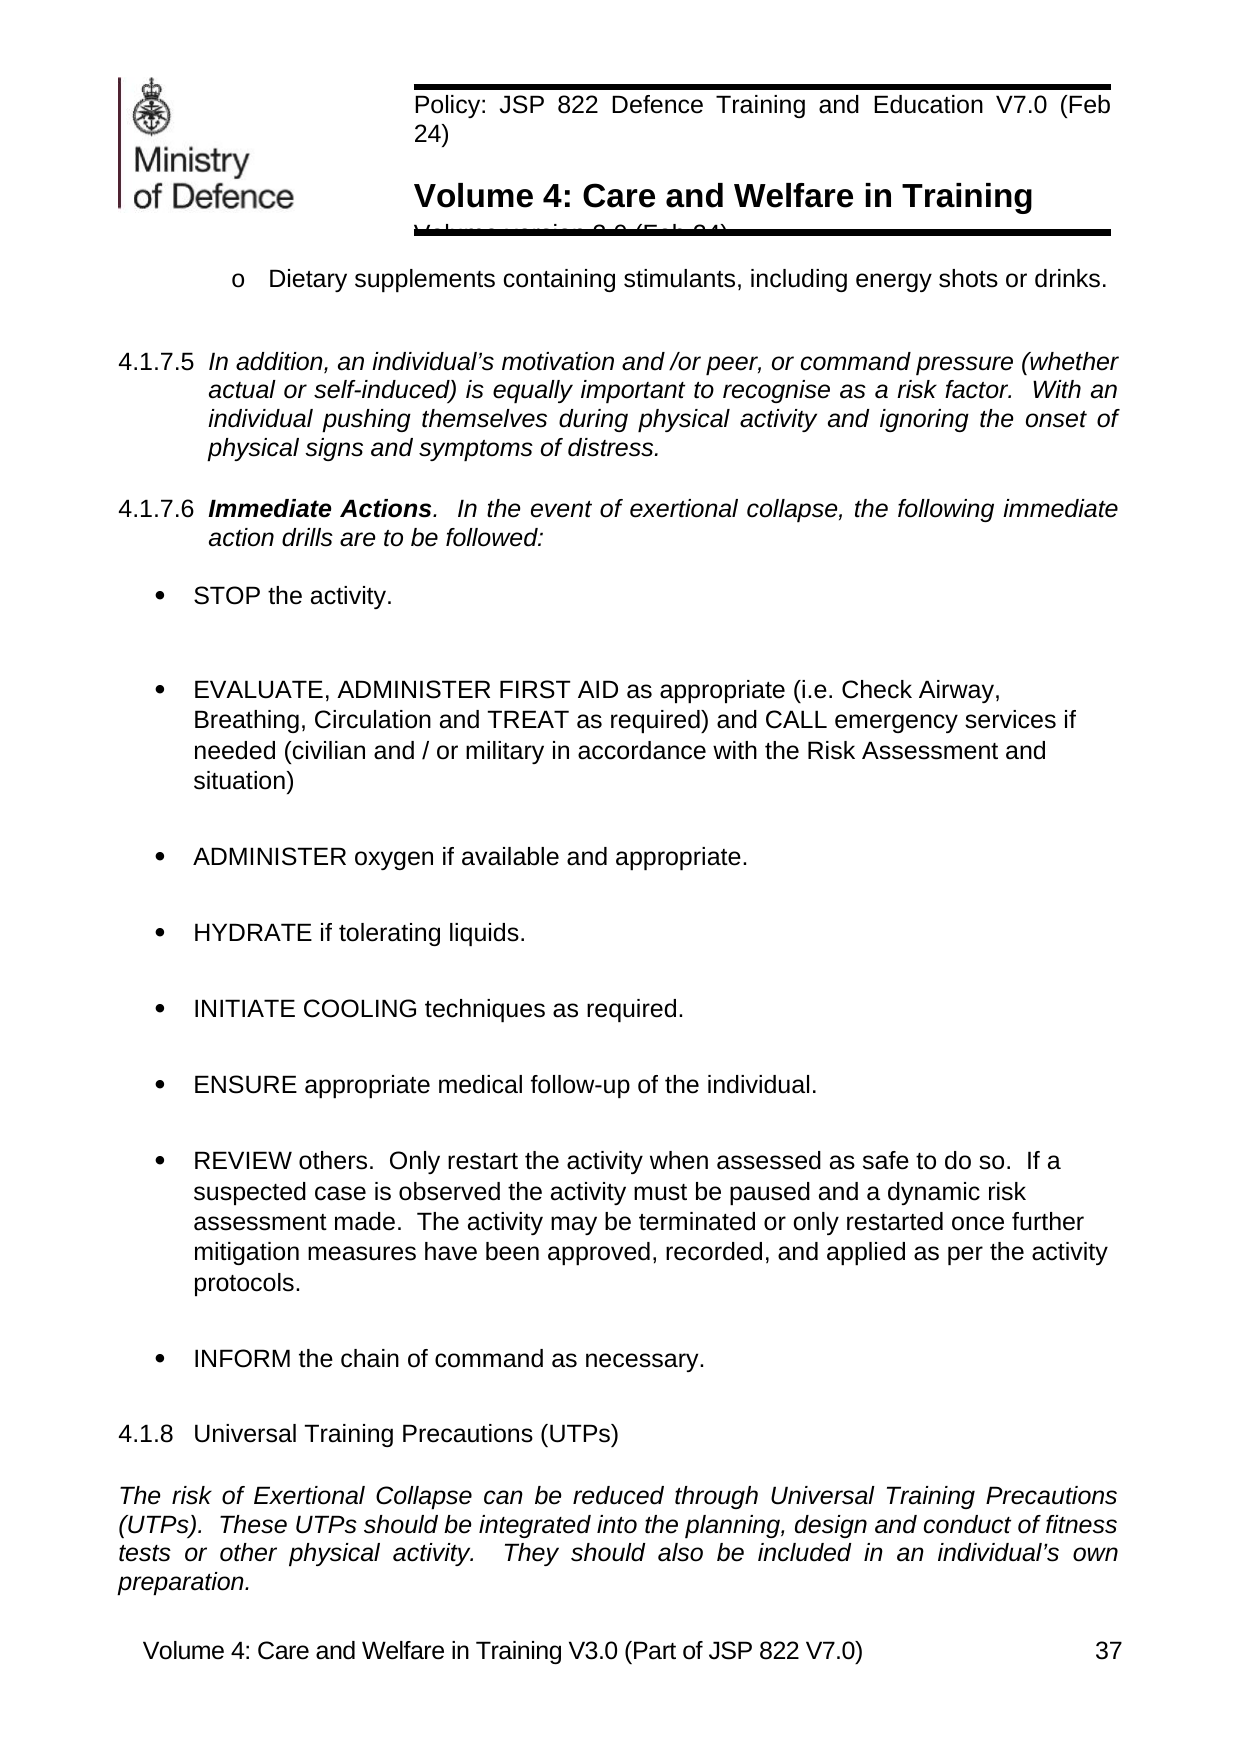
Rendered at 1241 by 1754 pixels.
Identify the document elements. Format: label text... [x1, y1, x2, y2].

list STOP the activity. [156, 581, 1122, 609]
list INFORM the chain of command as necessary. [156, 1343, 1122, 1372]
subtitle The risk of Exertional Collapse can be reduced through Universal Training Precautions (UTPs). These UTPs should be integrated into the planning, design and conduct of fitness tests or other physical activity. They should also be included in an individual’s own preparation. [118, 1481, 1122, 1596]
list REVIEW others. Only restart the activity when assessed as safe to do so. If a suspected case is observed the activity must be paused and a dynamic risk assessment made. The activity may be terminated or only restarted once further mitigation measures have been approved, recorded, and applied as per the activity protocols. [156, 1146, 1122, 1296]
subtitle Immediate Actions. In the event of exertional collapse, the following immediate action drills are to be followed: [118, 494, 1122, 552]
list EVALUATE, ADMINISTER FIRST AID as appropriate (i.e. Check Airway, Breathing, Circulation and TREAT as required) and CALL emergency services if needed (civilian and / or military in accordance with the Risk Assessment and situation) [156, 675, 1122, 795]
subtitle Universal Training Precautions (UTPs) [118, 1419, 1122, 1448]
list ENSURE appropriate medical follow-up of the individual. [156, 1070, 1122, 1099]
subtitle In addition, an individual’s motivation and /or peer, or command pressure (whether actual or self-induced) is equally important to recognise as a risk factor. With an individual pushing themselves during physical activity and ignoring the onset of physical signs and symptoms of distress. [118, 347, 1122, 462]
list HYDRATE if tolerating liquids. [156, 918, 1122, 947]
list INITIATE COOLING techniques as required. [156, 994, 1122, 1023]
list Dietary supplements containing stimulants, including energy shots or drinks. [231, 264, 1122, 295]
list ADMINISTER oxygen if available and appropriate. [156, 842, 1122, 871]
